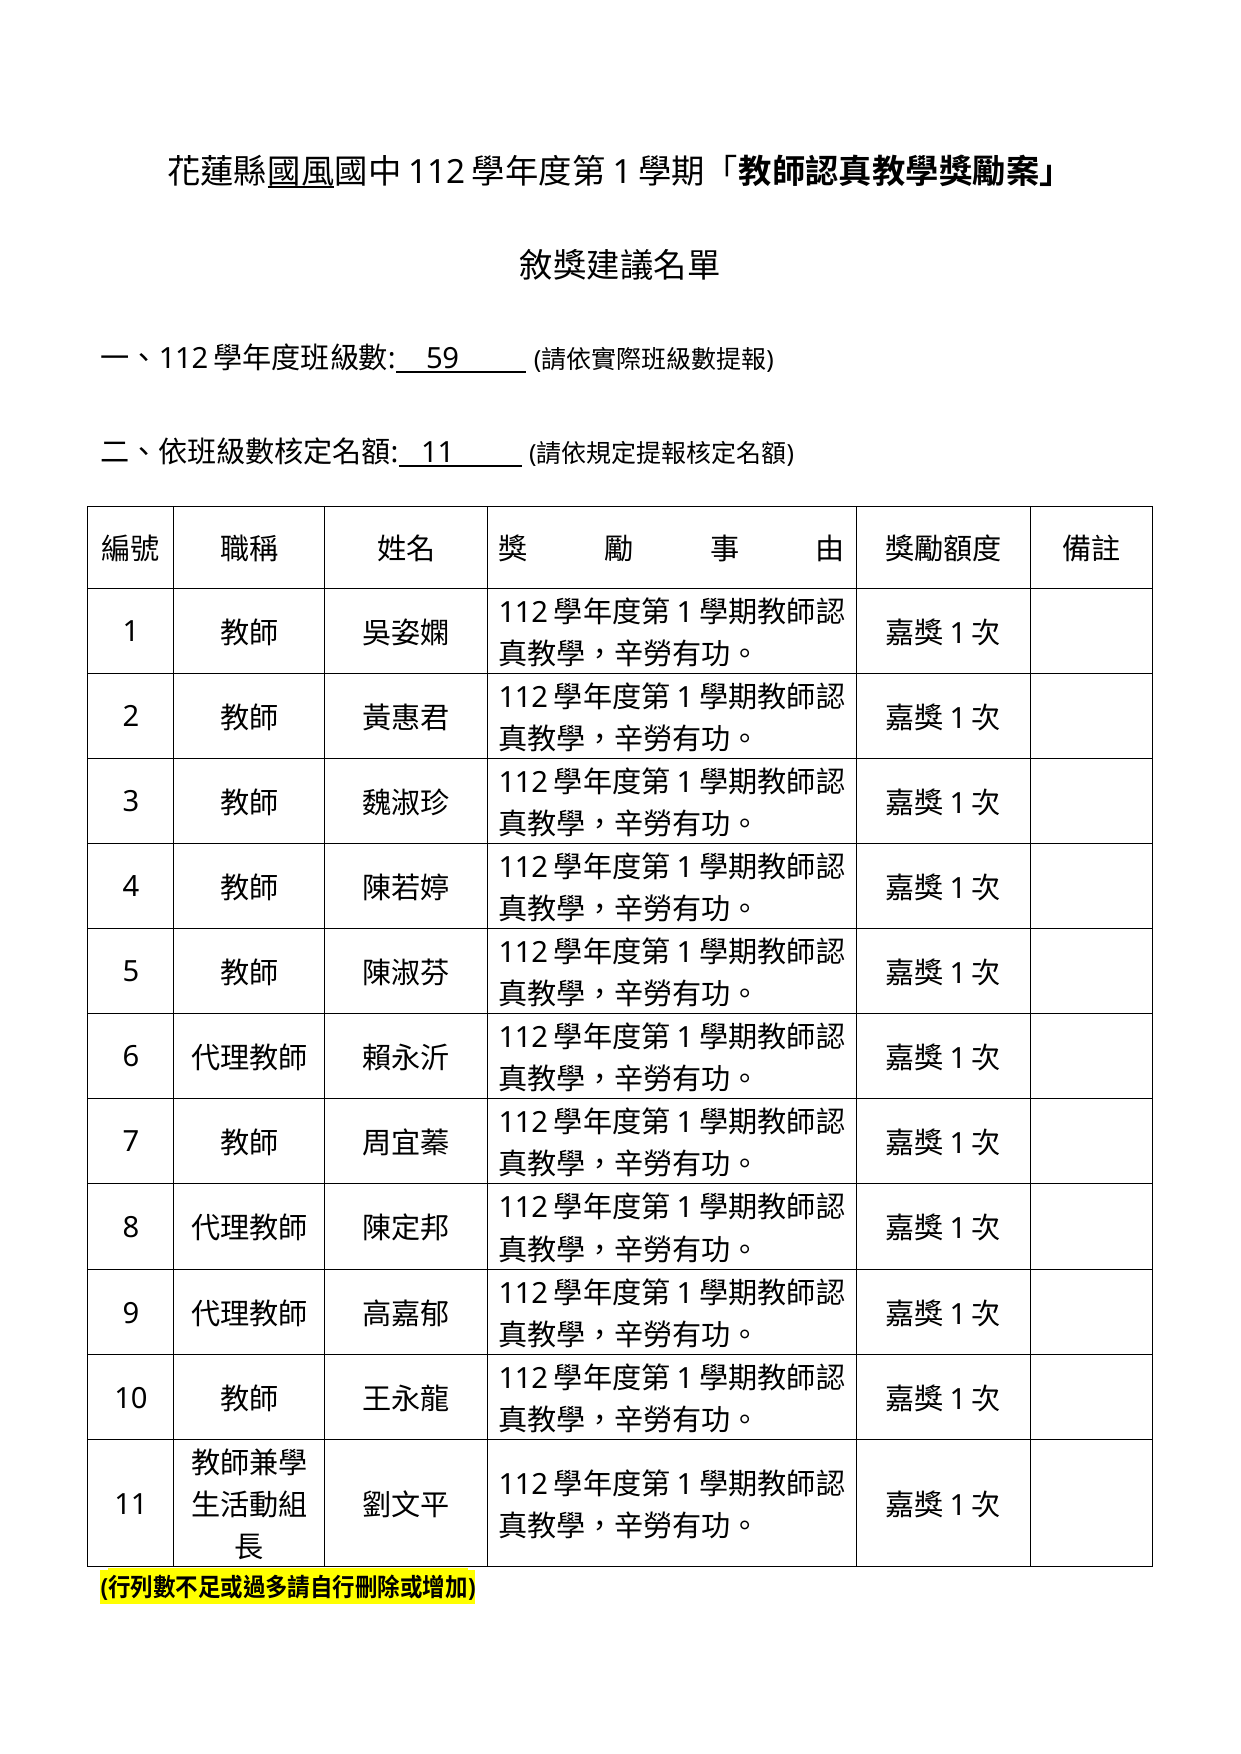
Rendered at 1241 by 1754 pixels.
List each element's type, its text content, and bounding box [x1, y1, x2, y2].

table_cell 嘉獎1次 [857, 674, 1030, 757]
table_cell 代理教師 [174, 1270, 324, 1354]
text (行列數不足或過多請自行刪除或增加) [100, 1567, 1140, 1605]
text 敘獎建議名單 [100, 225, 1140, 300]
table_cell 112學年度第1學期教師認真教學，辛勞有功。 [488, 589, 856, 672]
table_cell 代理教師 [174, 1014, 324, 1097]
table_header 編號 [88, 507, 173, 587]
table_header 獎勵事由 [488, 507, 856, 587]
table_cell 魏淑珍 [325, 759, 487, 842]
table_cell 陳淑芬 [325, 929, 487, 1012]
table_cell [1031, 1099, 1152, 1182]
table_cell [1031, 844, 1152, 927]
text 二、依班級數核定名額: 11 (請依規定提報核定名額) [100, 412, 1140, 487]
table_cell 代理教師 [174, 1184, 324, 1269]
table_cell 11 [88, 1440, 173, 1566]
table_cell 112學年度第1學期教師認真教學，辛勞有功。 [488, 1440, 856, 1566]
table_cell 嘉獎1次 [857, 1099, 1030, 1182]
table_cell 112學年度第1學期教師認真教學，辛勞有功。 [488, 929, 856, 1012]
table_cell 嘉獎1次 [857, 1014, 1030, 1097]
table_header 姓名 [325, 507, 487, 587]
table_cell 嘉獎1次 [857, 1270, 1030, 1354]
table_cell 10 [88, 1355, 173, 1439]
table_cell [1031, 1184, 1152, 1269]
table_cell 嘉獎1次 [857, 1440, 1030, 1566]
table_cell 112學年度第1學期教師認真教學，辛勞有功。 [488, 1355, 856, 1439]
table_cell 教師 [174, 1355, 324, 1439]
table_cell [1031, 1355, 1152, 1439]
table_cell [1031, 929, 1152, 1012]
table_cell 9 [88, 1270, 173, 1354]
table_header 備註 [1031, 507, 1152, 587]
table_cell [1031, 1270, 1152, 1354]
table_cell 112學年度第1學期教師認真教學，辛勞有功。 [488, 1184, 856, 1269]
text 花蓮縣國風國中112學年度第1學期「教師認真教學獎勵案」 [100, 131, 1140, 206]
table_cell 嘉獎1次 [857, 589, 1030, 672]
table_header 獎勵額度 [857, 507, 1030, 587]
table_cell 教師 [174, 844, 324, 927]
table_cell 嘉獎1次 [857, 1355, 1030, 1439]
table_cell 嘉獎1次 [857, 929, 1030, 1012]
table_cell 賴永沂 [325, 1014, 487, 1097]
table_cell 112學年度第1學期教師認真教學，辛勞有功。 [488, 1014, 856, 1097]
table_cell 2 [88, 674, 173, 757]
table_cell 劉文平 [325, 1440, 487, 1566]
table_cell 黃惠君 [325, 674, 487, 757]
table_cell 112學年度第1學期教師認真教學，辛勞有功。 [488, 674, 856, 757]
table_cell 陳定邦 [325, 1184, 487, 1269]
table_cell [1031, 674, 1152, 757]
table_cell 8 [88, 1184, 173, 1269]
table_cell [1031, 759, 1152, 842]
table_cell 嘉獎1次 [857, 844, 1030, 927]
table_cell 112學年度第1學期教師認真教學，辛勞有功。 [488, 1270, 856, 1354]
table_cell 周宜蓁 [325, 1099, 487, 1182]
table_cell 1 [88, 589, 173, 672]
table_cell 112學年度第1學期教師認真教學，辛勞有功。 [488, 759, 856, 842]
table_cell [1031, 1014, 1152, 1097]
table_cell 陳若婷 [325, 844, 487, 927]
text 一、112學年度班級數: 59 (請依實際班級數提報) [100, 318, 1140, 393]
table_cell 112學年度第1學期教師認真教學，辛勞有功。 [488, 844, 856, 927]
table_cell 5 [88, 929, 173, 1012]
table_cell 嘉獎1次 [857, 759, 1030, 842]
table_cell 王永龍 [325, 1355, 487, 1439]
table_cell 4 [88, 844, 173, 927]
table_cell 教師 [174, 929, 324, 1012]
table_cell 教師 [174, 759, 324, 842]
table_cell 教師 [174, 1099, 324, 1182]
table_cell 教師 [174, 589, 324, 672]
table_cell 教師兼學生活動組長 [174, 1440, 324, 1566]
table_cell 7 [88, 1099, 173, 1182]
table_cell 高嘉郁 [325, 1270, 487, 1354]
table_cell [1031, 589, 1152, 672]
table_cell 6 [88, 1014, 173, 1097]
table_header 職稱 [174, 507, 324, 587]
table_cell 112學年度第1學期教師認真教學，辛勞有功。 [488, 1099, 856, 1182]
table_cell 教師 [174, 674, 324, 757]
table_cell 3 [88, 759, 173, 842]
table_cell [1031, 1440, 1152, 1566]
table_cell 嘉獎1次 [857, 1184, 1030, 1269]
table_cell 吳姿嫻 [325, 589, 487, 672]
